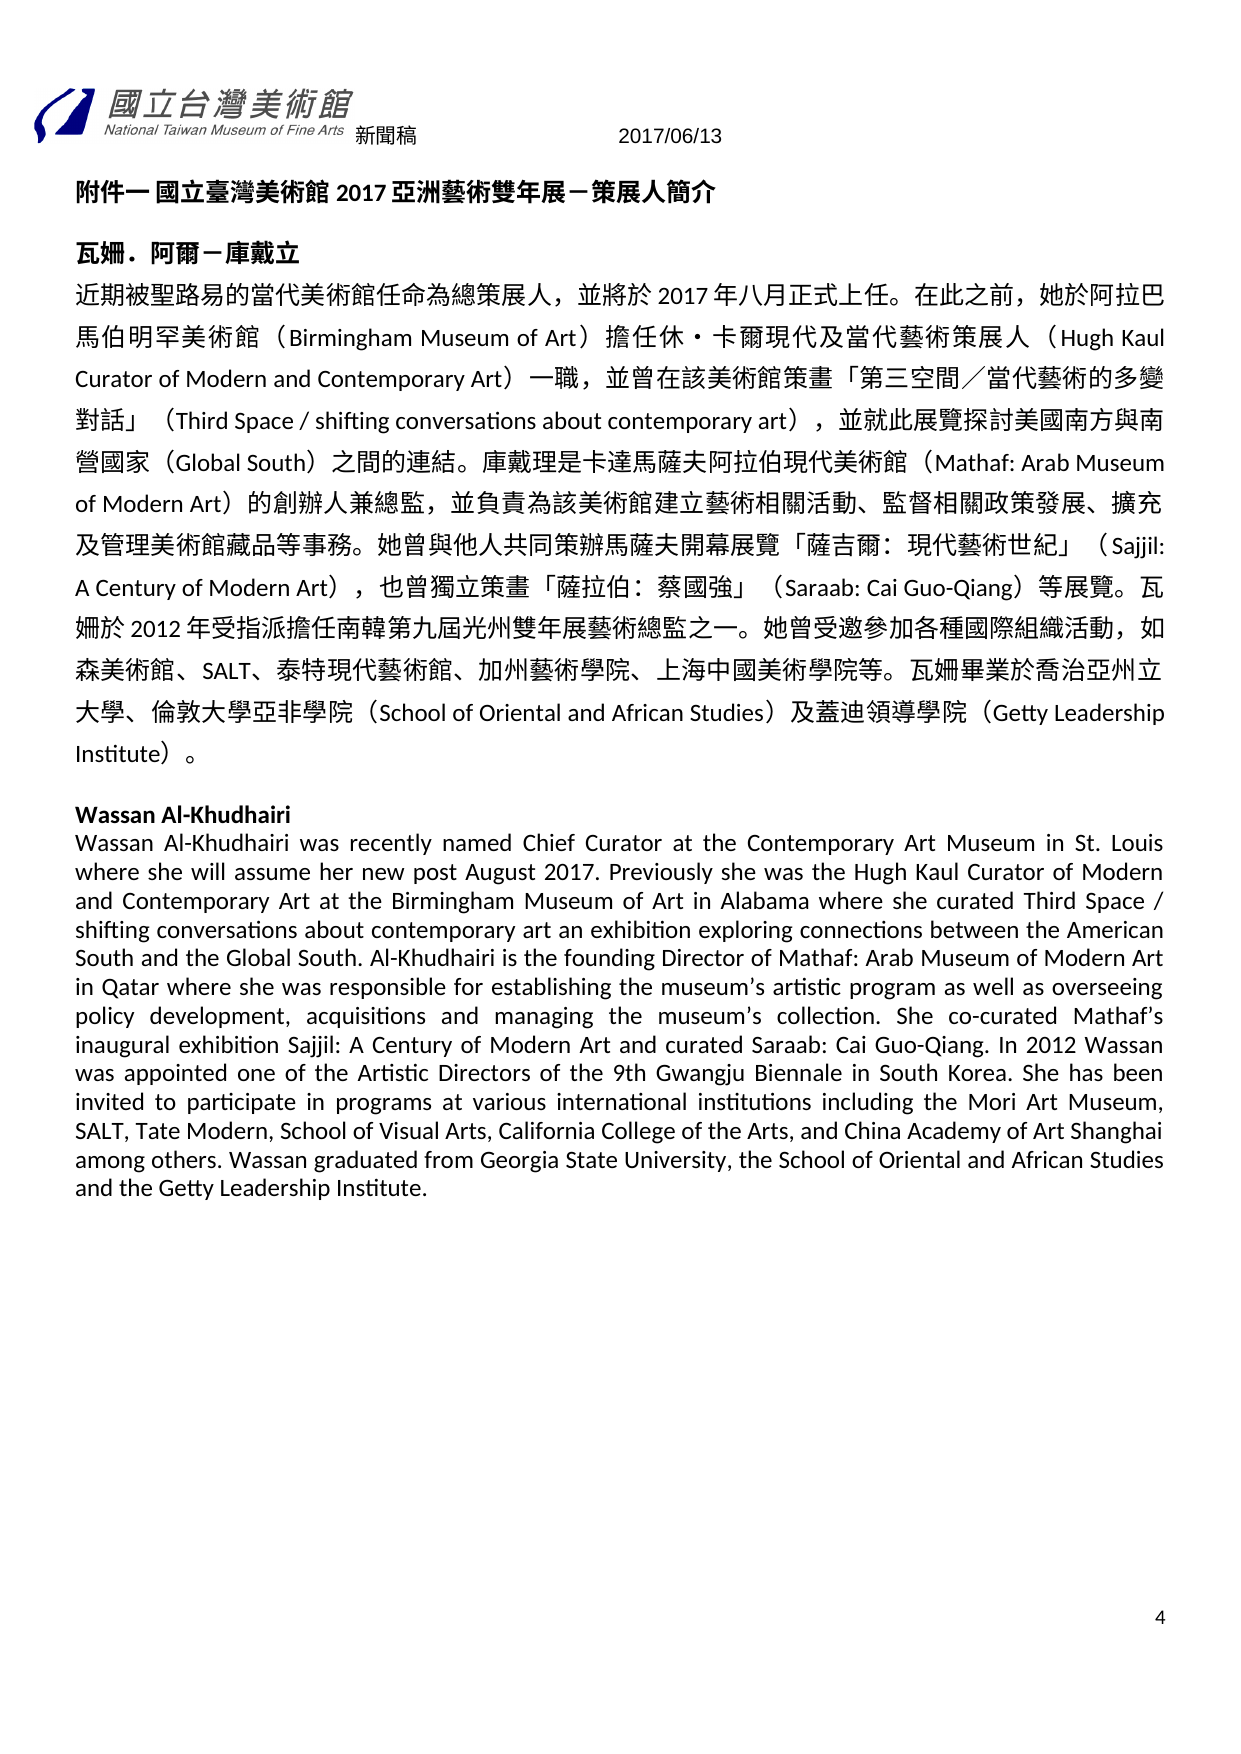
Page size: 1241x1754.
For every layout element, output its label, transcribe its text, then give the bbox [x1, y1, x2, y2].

picture [34, 88, 355, 144]
text Wassan Al-Khudhairi was recently named Chief Curator at the Contemporary Art Museum in St. Louis where she will assume her new post August 2017. Previously she was the Hugh Kaul Curator of Modern and Contemporary Art at the Birmingham Museum of Art in Alabama where she curated Third Space / shifting conversations about contemporary art an exhibition exploring connections between the American South and the Global South. Al-Khudhairi is the founding Director of Mathaf: Arab Museum of Modern Art in Qatar where she was responsible for establishing the museum’s artistic program as well as overseeing policy development, acquisitions and managing the museum’s collection. She co-curated Mathaf’s inaugural exhibition Sajjil: A Century of Modern Art and curated Saraab: Cai Guo-Qiang. In 2012 Wassan was appointed one of the Artistic Directors of the 9th Gwangju Biennale in South Korea. She has been invited to participate in programs at various international institutions including the Mori Art Museum, SALT, Tate Modern, School of Visual Arts, California College of the Arts, and China Academy of Art Shanghai among others. Wassan graduated from Georgia State University, the School of Oriental and African Studies and the Getty Leadership Institute. [75, 833, 1165, 1203]
text Wassan Al-Khudhairi [75, 804, 1165, 829]
text 附件一 國立臺灣美術館2017亞洲藝術雙年展－策展人簡介 [75, 173, 1165, 209]
text 近期被聖路易的當代美術館任命為總策展人，並將於2017年八月正式上任。在此之前，她於阿拉巴馬伯明罕美術館（Birmingham Museum of Art）擔任休‧卡爾現代及當代藝術策展人（Hugh Kaul Curator of Modern and Contemporary Art）一職，並曾在該美術館策畫「第三空間／當代藝術的多變對話」（Third Space / shifting conversations about contemporary art），並就此展覽探討美國南方與南營國家（Global South）之間的連結。庫戴理是卡達馬薩夫阿拉伯現代美術館（Mathaf: Arab Museum of Modern Art）的創辦人兼總監，並負責為該美術館建立藝術相關活動、監督相關政策發展、擴充及管理美術館藏品等事務。她曾與他人共同策辦馬薩夫開幕展覽「薩吉爾：現代藝術世紀」（Sajjil: A Century of Modern Art），也曾獨立策畫「薩拉伯：蔡國強」（Saraab: Cai Guo-Qiang）等展覽。瓦姍於2012年受指派擔任南韓第九屆光州雙年展藝術總監之一。她曾受邀參加各種國際組織活動，如森美術館、SALT、泰特現代藝術館、加州藝術學院、上海中國美術學院等。瓦姍畢業於喬治亞州立大學、倫敦大學亞非學院（School of Oriental and African Studies）及蓋迪領導學院（Getty Leadership Institute）。 [75, 276, 1165, 770]
text 瓦姍．阿爾－庫戴立 [75, 234, 1165, 270]
